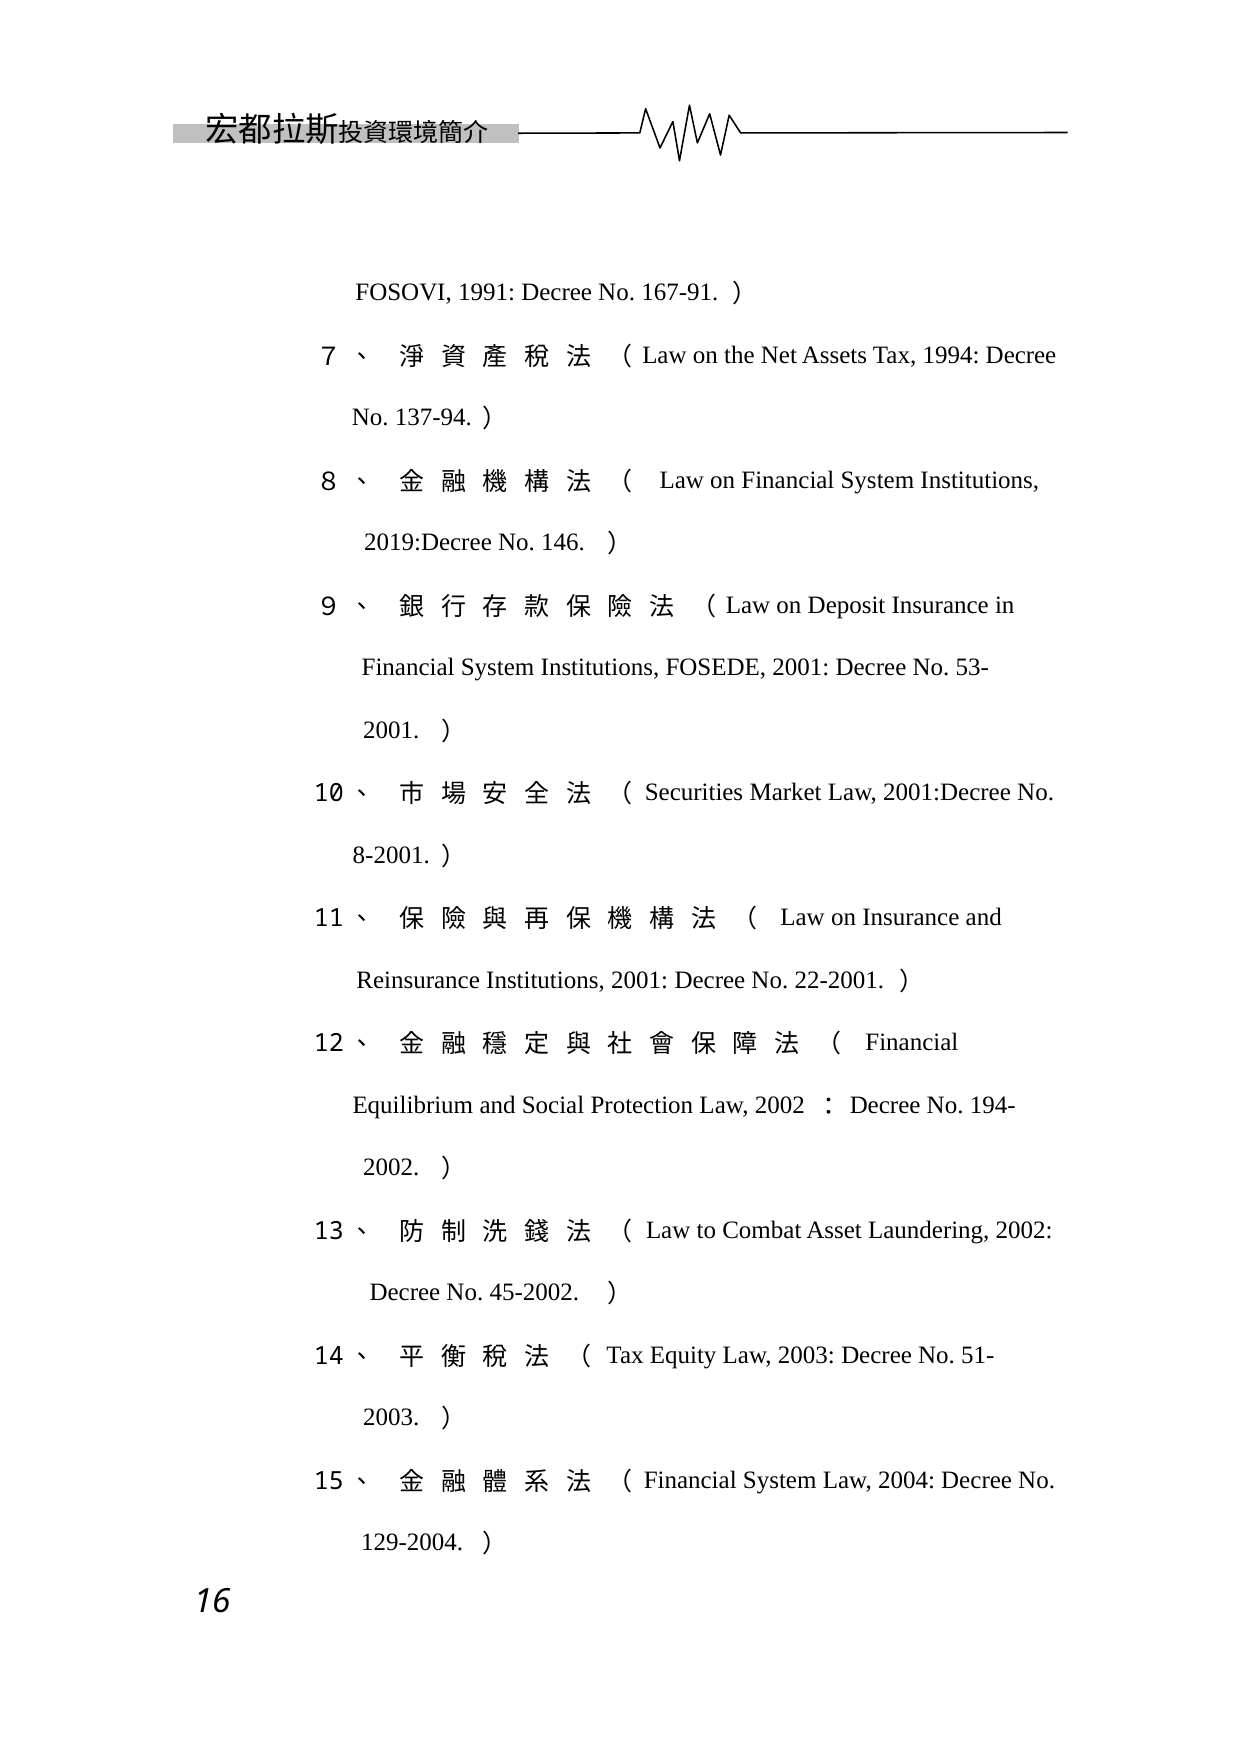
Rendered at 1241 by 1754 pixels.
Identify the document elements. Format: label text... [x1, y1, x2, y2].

text 14、平衡稅法（Tax Equity Law, 2003: Decree No. 51-2003.） [281, 1313, 1058, 1438]
text ９、銀行存款保險法（Law on Deposit Insurance in Financial System Institutions, FOSEDE, 2001: Decree No. 53-2001.） [281, 563, 1058, 750]
text ８、金融機構法（Law on Financial System Institutions, 2019:Decree No. 146.） [281, 438, 1058, 563]
text 10、市場安全法（Securities Market Law, 2001:Decree No. 8-2001.） [281, 750, 1058, 875]
text FOSOVI, 1991: Decree No. 167-91.） [281, 250, 1058, 313]
text 12、金融穩定與社會保障法（Financial Equilibrium and Social Protection Law, 2002：Decree No. 194-2002.） [281, 1000, 1058, 1188]
text 15、金融體系法（Financial System Law, 2004: Decree No. 129-2004.） [281, 1438, 1058, 1563]
text ７、淨資產稅法（Law on the Net Assets Tax, 1994: Decree No. 137-94.） [281, 313, 1058, 438]
text 11、保險與再保機構法（Law on Insurance and Reinsurance Institutions, 2001: Decree No. 22-2001.） [281, 875, 1058, 1000]
text 13、防制洗錢法（Law to Combat Asset Laundering, 2002: Decree No. 45-2002.） [281, 1188, 1058, 1313]
